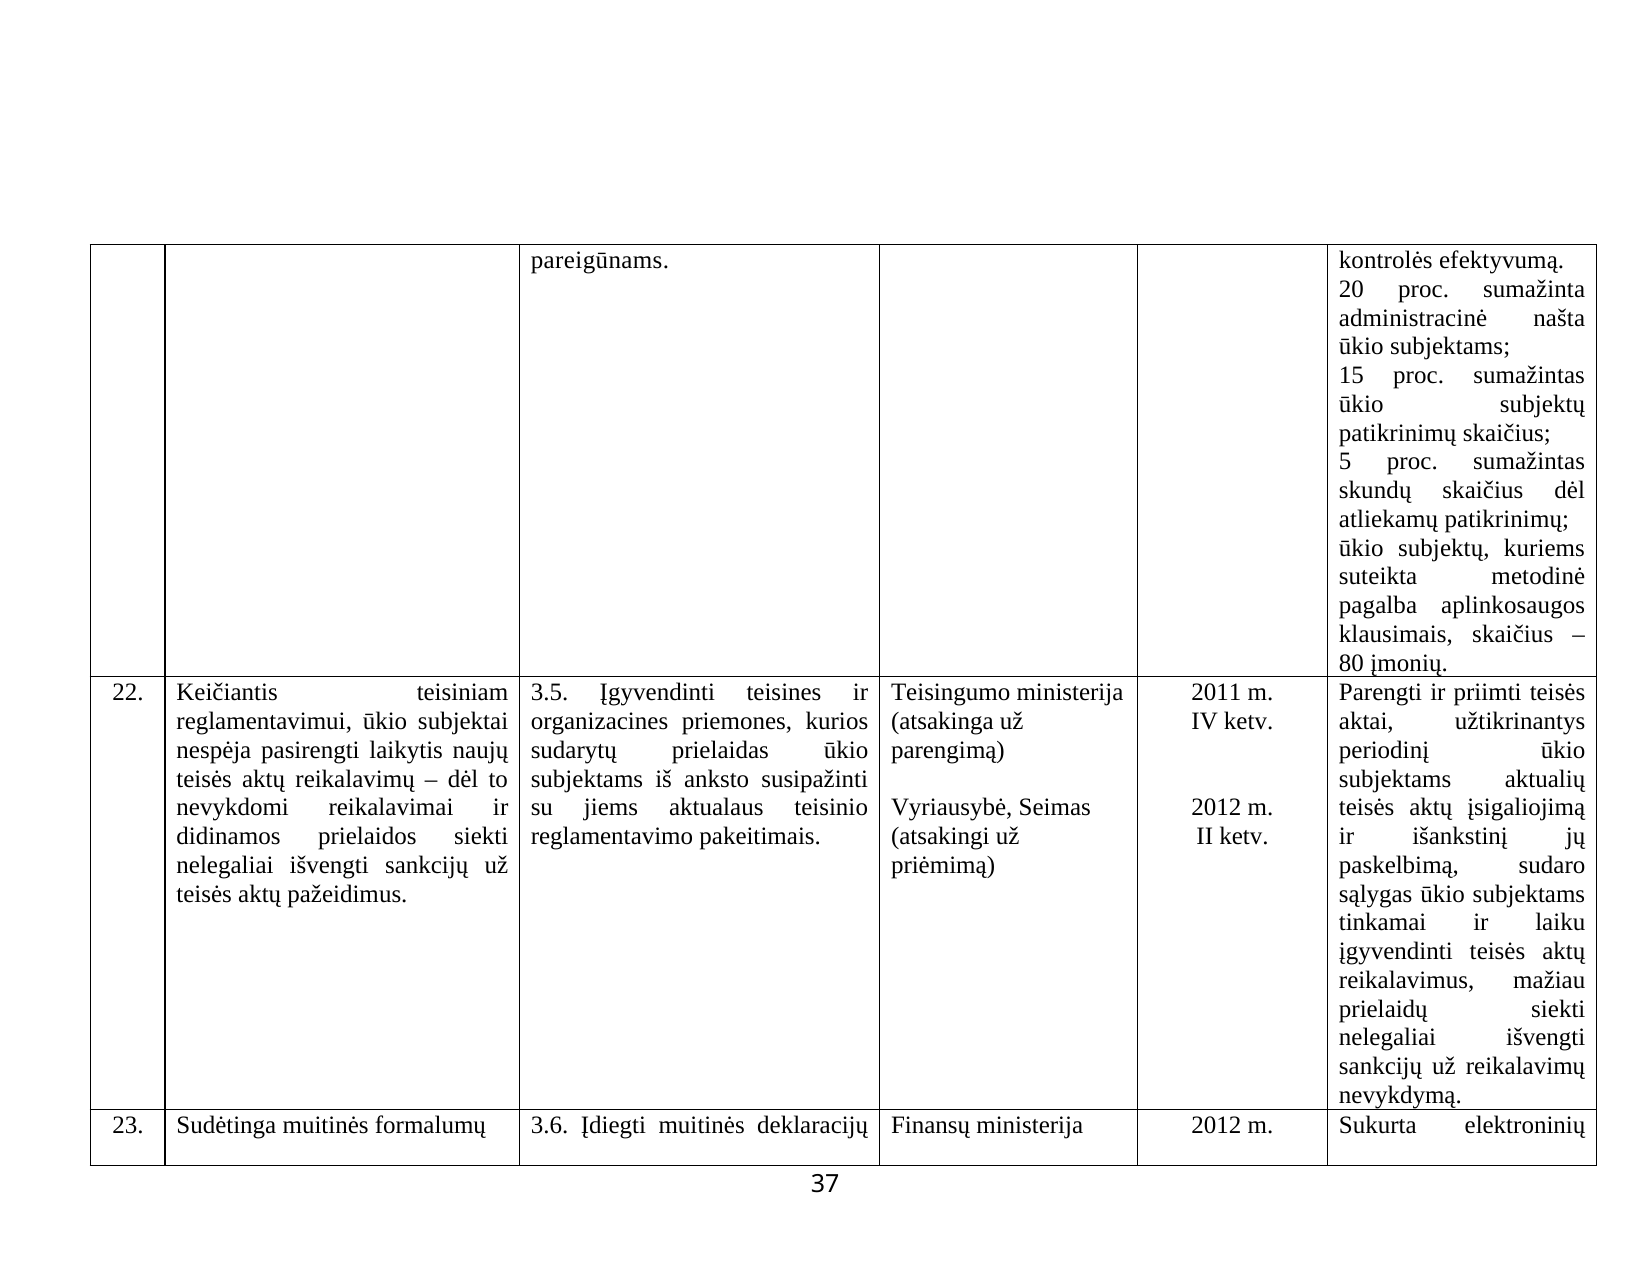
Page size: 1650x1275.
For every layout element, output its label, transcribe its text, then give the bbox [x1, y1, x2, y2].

table_cell [880, 245, 1137, 676]
table_cell Finansų ministerija [880, 1110, 1137, 1165]
table_cell 2012 m. [1138, 1110, 1327, 1165]
table_cell [166, 245, 519, 676]
table_cell Teisingumo ministerija (atsakinga už parengimą) Vyriausybė, Seimas (atsakingi už priėmimą) [880, 677, 1137, 1109]
table_cell Keičiantis teisiniam reglamentavimui, ūkio subjektai nespėja pasirengti laikytis naujų teisės aktų reikalavimų – dėl to nevykdomi reikalavimai ir didinamos prielaidos siekti nelegaliai išvengti sankcijų už teisės aktų pažeidimus. [166, 677, 519, 1109]
table_cell 3.5. Įgyvendinti teisines ir organizacines priemones, kurios sudarytų prielaidas ūkio subjektams iš anksto susipažinti su jiems aktualaus teisinio reglamentavimo pakeitimais. [520, 677, 879, 1109]
table_cell 22. [91, 677, 164, 1109]
table_cell 3.6. Įdiegti muitinės deklaracijų [520, 1110, 879, 1165]
table_cell Sudėtinga muitinės formalumų [166, 1110, 519, 1165]
table_cell [91, 245, 164, 676]
table_cell 2011 m. IV ketv. 2012 m. II ketv. [1138, 677, 1327, 1109]
table_cell Sukurta elektroninių [1328, 1110, 1596, 1165]
table_cell [1138, 245, 1327, 676]
table_cell pareigūnams. [520, 245, 879, 676]
table_cell Parengtas ir priimtas teisės aktas, sumažinantis administracinę naštą ūkio subjektams, prielaidas ir sąlygas korupcijai atsirasti, užtikrinantis aplinkos apsaugos valstybinės kontrolės efektyvumą. 20 proc. sumažinta administracinė našta ūkio subjektams; 15 proc. sumažintas ūkio subjektų patikrinimų skaičius; 5 proc. sumažintas skundų skaičius dėl atliekamų patikrinimų; ūkio subjektų, kuriems suteikta metodinė pagalba aplinkosaugos klausimais, skaičius – 80 įmonių. [1328, 245, 1596, 676]
table_cell 23. [91, 1110, 164, 1165]
